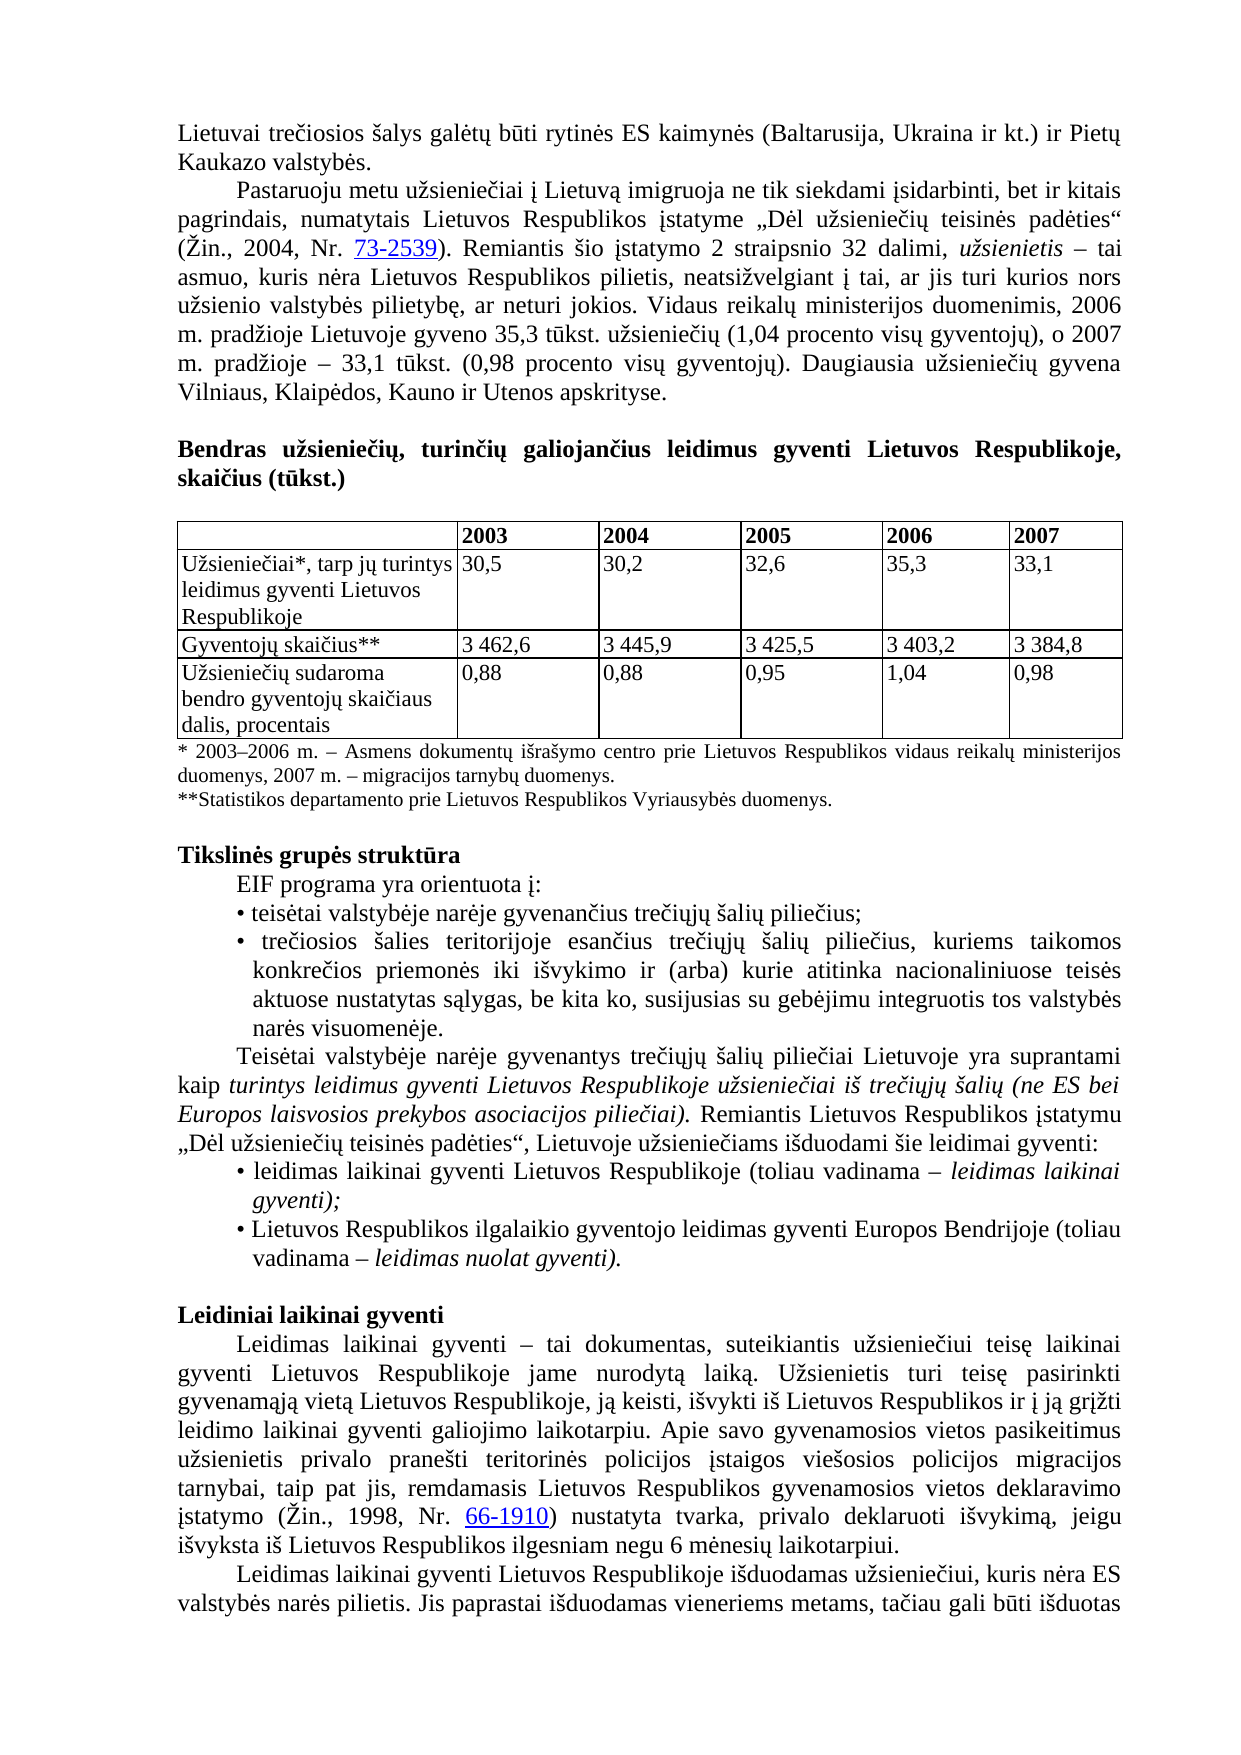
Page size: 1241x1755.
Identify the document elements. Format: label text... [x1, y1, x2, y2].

table_cell 0,95 [742, 659, 882, 738]
table_cell 0,88 [458, 659, 598, 738]
table_cell Užsieniečiai*, tarp jų turintys leidimus gyventi Lietuvos Respublikoje [178, 550, 457, 629]
table_cell 0,88 [600, 659, 740, 738]
text • Lietuvos Respublikos ilgalaikio gyventojo leidimas gyventi Europos Bendrijoje (toliau vadinama – leidimas nuolat gyventi). [236, 1214, 1122, 1271]
table_cell 3 462,6 [458, 631, 598, 657]
text Pastaruoju metu užsieniečiai į Lietuvą imigruoja ne tik siekdami įsidarbinti, bet ir kitais pagrindais, numatytais Lietuvos Respublikos įstatyme „Dėl užsieniečių teisinės padėties“ (Žin., 2004, Nr. 73-2539). Remiantis šio įstatymo 2 straipsnio 32 dalimi, užsienietis – tai asmuo, kuris nėra Lietuvos Respublikos pilietis, neatsižvelgiant į tai, ar jis turi kurios nors užsienio valstybės pilietybę, ar neturi jokios. Vidaus reikalų ministerijos duomenimis, 2006 m. pradžioje Lietuvoje gyveno 35,3 tūkst. užsieniečių (1,04 procento visų gyventojų), o 2007 m. pradžioje – 33,1 tūkst. (0,98 procento visų gyventojų). Daugiausia užsieniečių gyvena Vilniaus, Klaipėdos, Kauno ir Utenos apskrityse. [177, 176, 1122, 406]
text Leidiniai laikinai gyventi [177, 1300, 1122, 1329]
text Bendras užsieniečių, turinčių galiojančius leidimus gyventi Lietuvos Respublikoje, skaičius (tūkst.) [177, 434, 1122, 492]
text * 2003–2006 m. – Asmens dokumentų išrašymo centro prie Lietuvos Respublikos vidaus reikalų ministerijos duomenys, 2007 m. – migracijos tarnybų duomenys. [177, 739, 1122, 787]
text EIF programa yra orientuota į: [177, 869, 1122, 898]
text Tikslinės grupės struktūra [177, 840, 1122, 869]
table_header 2006 [883, 522, 1009, 548]
text **Statistikos departamento prie Lietuvos Respublikos Vyriausybės duomenys. [177, 787, 1122, 811]
table_cell 30,2 [600, 550, 740, 629]
table_cell 3 445,9 [600, 631, 740, 657]
table_cell Gyventojų skaičius** [178, 631, 457, 657]
text Teisėtai valstybėje narėje gyvenantys trečiųjų šalių piliečiai Lietuvoje yra suprantami kaip turintys leidimus gyventi Lietuvos Respublikoje užsieniečiai iš trečiųjų šalių (ne ES bei Europos laisvosios prekybos asociacijos piliečiai). Remiantis Lietuvos Respublikos įstatymu „Dėl užsieniečių teisinės padėties“, Lietuvoje užsieniečiams išduodami šie leidimai gyventi: [177, 1041, 1122, 1156]
table_cell 3 403,2 [883, 631, 1009, 657]
text Leidimas laikinai gyventi – tai dokumentas, suteikiantis užsieniečiui teisę laikinai gyventi Lietuvos Respublikoje jame nurodytą laiką. Užsienietis turi teisę pasirinkti gyvenamąją vietą Lietuvos Respublikoje, ją keisti, išvykti iš Lietuvos Respublikos ir į ją grįžti leidimo laikinai gyventi galiojimo laikotarpiu. Apie savo gyvenamosios vietos pasikeitimus užsienietis privalo pranešti teritorinės policijos įstaigos viešosios policijos migracijos tarnybai, taip pat jis, remdamasis Lietuvos Respublikos gyvenamosios vietos deklaravimo įstatymo (Žin., 1998, Nr. 66-1910) nustatyta tvarka, privalo deklaruoti išvykimą, jeigu išvyksta iš Lietuvos Respublikos ilgesniam negu 6 mėnesių laikotarpiui. [177, 1329, 1122, 1559]
table_cell Užsieniečių sudaroma bendro gyventojų skaičiaus dalis, procentais [178, 659, 457, 738]
table_cell 32,6 [742, 550, 882, 629]
table_header 2004 [600, 522, 740, 548]
text • trečiosios šalies teritorijoje esančius trečiųjų šalių piliečius, kuriems taikomos konkrečios priemonės iki išvykimo ir (arba) kurie atitinka nacionaliniuose teisės aktuose nustatytas sąlygas, be kita ko, susijusias su gebėjimu integruotis tos valstybės narės visuomenėje. [236, 926, 1122, 1041]
table_cell 35,3 [883, 550, 1009, 629]
table_header [178, 522, 457, 548]
table_cell 33,1 [1010, 550, 1122, 629]
table_header 2005 [742, 522, 882, 548]
text Lietuvai trečiosios šalys galėtų būti rytinės ES kaimynės (Baltarusija, Ukraina ir kt.) ir Pietų Kaukazo valstybės. [177, 118, 1122, 176]
table_cell 30,5 [458, 550, 598, 629]
table_cell 3 425,5 [742, 631, 882, 657]
table_header 2003 [458, 522, 598, 548]
text • teisėtai valstybėje narėje gyvenančius trečiųjų šalių piliečius; [236, 898, 1122, 926]
table_cell 0,98 [1010, 659, 1122, 738]
table_header 2007 [1010, 522, 1122, 548]
text • leidimas laikinai gyventi Lietuvos Respublikoje (toliau vadinama – leidimas laikinai gyventi); [236, 1156, 1122, 1214]
table_cell 1,04 [883, 659, 1009, 738]
text Leidimas laikinai gyventi Lietuvos Respublikoje išduodamas užsieniečiui, kuris nėra ES valstybės narės pilietis. Jis paprastai išduodamas vieneriems metams, tačiau gali būti išduotas [177, 1559, 1122, 1616]
table_cell 3 384,8 [1010, 631, 1122, 657]
